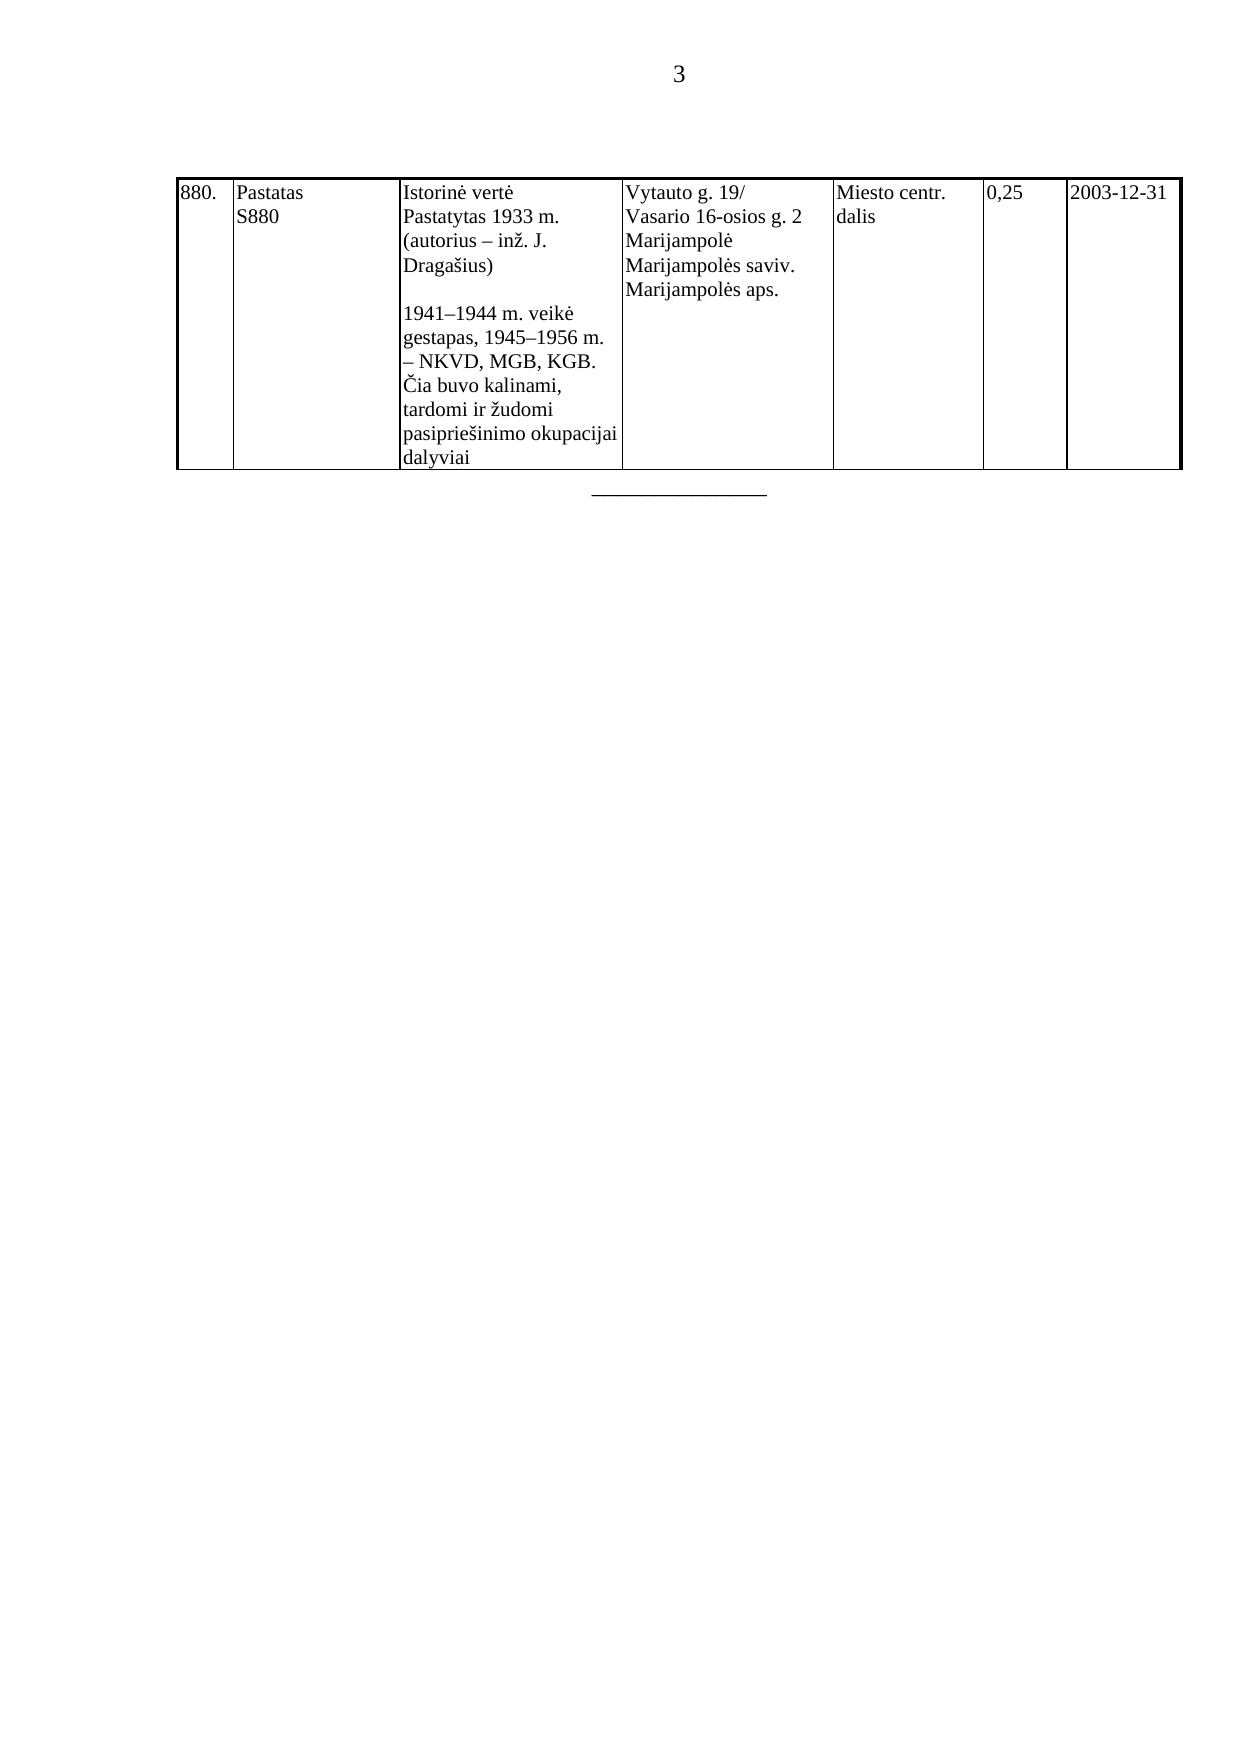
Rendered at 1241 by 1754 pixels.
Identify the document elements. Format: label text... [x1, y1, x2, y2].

table_cell Vytauto g. 19/ Vasario 16-osios g. 2 Marijampolė Marijampolės saviv. Marijampolės aps. [623, 180, 833, 469]
text ______________ [177, 470, 1181, 499]
table_cell 880. [179, 180, 233, 469]
table_cell Istorinė vertė Pastatytas 1933 m. (autorius – inž. J. Dragašius) 1941–1944 m. veikė gestapas, 1945–1956 m. – NKVD, MGB, KGB. Čia buvo kalinami, tardomi ir žudomi pasipriešinimo okupacijai dalyviai [401, 180, 622, 469]
table_cell Pastatas S880 [234, 180, 399, 469]
table_cell 0,25 [984, 180, 1066, 469]
table_cell 2003-12-31 [1068, 180, 1179, 469]
table_cell Miesto centr. dalis [834, 180, 983, 469]
